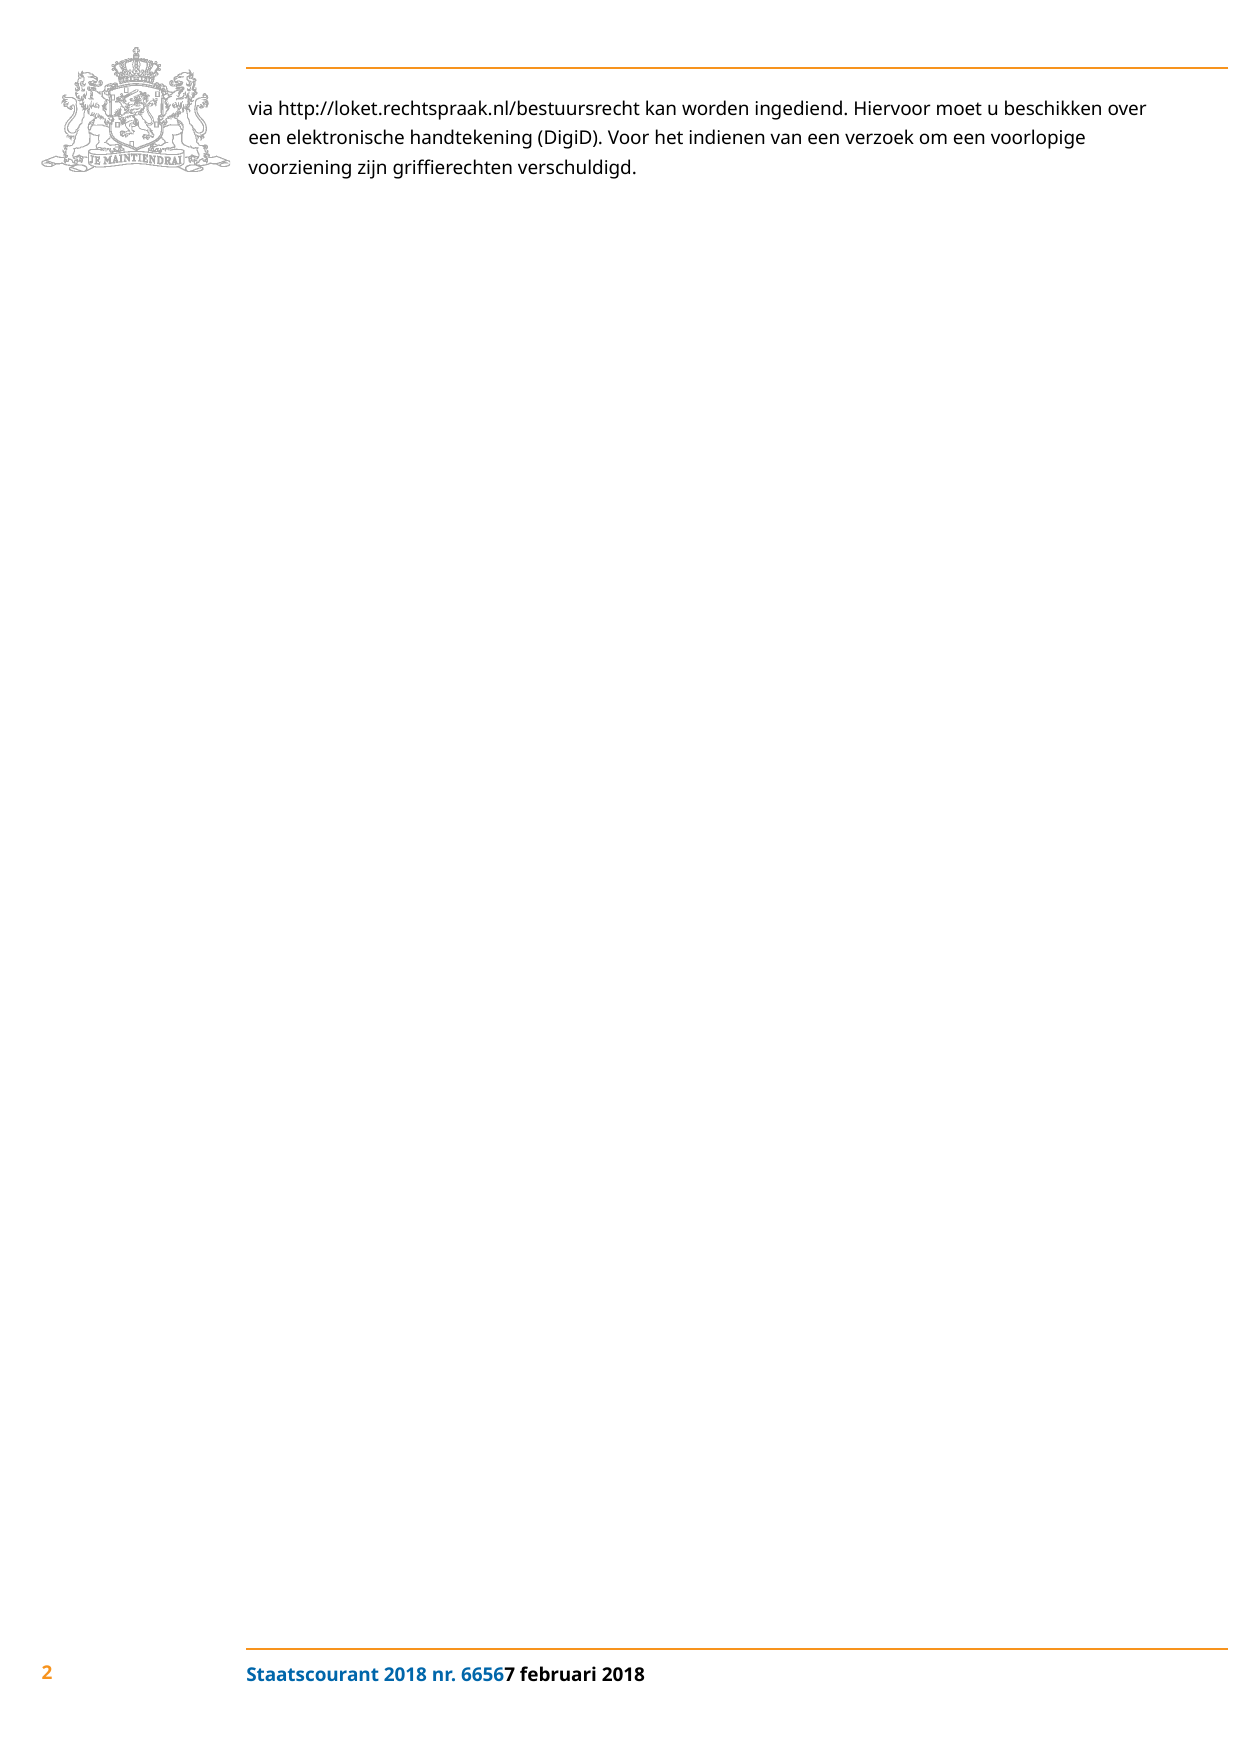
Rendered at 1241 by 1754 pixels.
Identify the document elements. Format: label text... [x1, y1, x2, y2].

picture [41, 47, 231, 172]
text via http://loket.rechtspraak.nl/bestuursrecht kan worden ingediend. Hiervoor moet u beschikken over een elektronische handtekening (DigiD). Voor het indienen van een verzoek om een voorlopige voorziening zijn griffierechten verschuldigd. [248, 95, 1152, 180]
